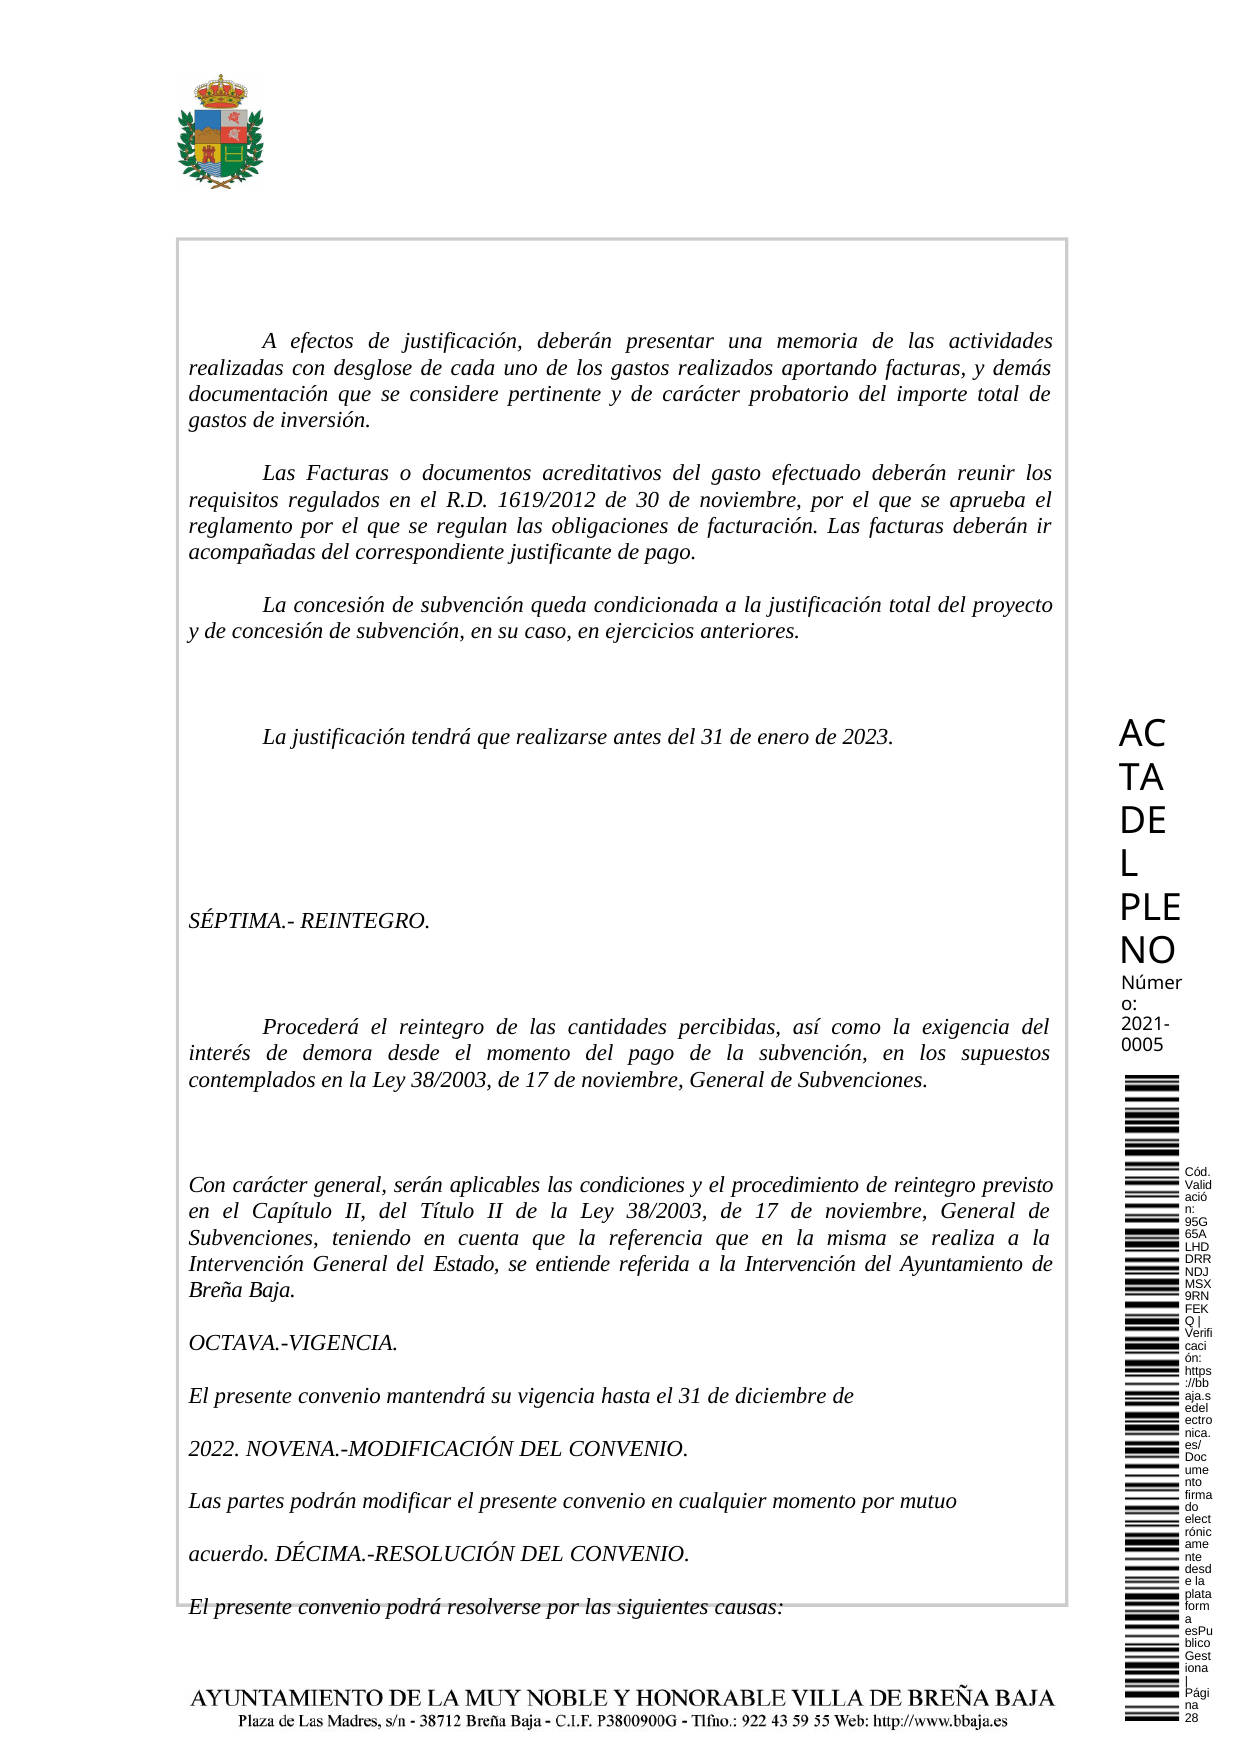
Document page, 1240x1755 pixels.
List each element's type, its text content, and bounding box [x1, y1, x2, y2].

text [1185, 907, 1239, 934]
text El presente convenio podrá resolverse por las siguientes causas: [638, 1593, 1125, 1619]
text Las Facturas o documentos acreditativos del gasto efectuado deberán reunir los requisitos regulados en el R.D. 1619/2012 de 30 de noviembre, por el que se aprueba el reglamento por el que se regulan las obligaciones de facturación. Las facturas deberán ir acompañadas del correspondiente justificante de pago. [188, 459, 1053, 565]
text ACTA DEL PLENO [1119, 712, 1185, 972]
text El presente convenio podrá resolverse por las siguientes causas: [216, 1607, 388, 1619]
text [1185, 723, 1239, 749]
text Las partes podrán modificar el presente convenio en cualquier momento por mutuo acuerdo. DÉCIMA.-RESOLUCIÓN DEL CONVENIO. [188, 1487, 1041, 1566]
text [1182, 1164, 1213, 1723]
text OCTAVA.-VIGENCIA. [188, 1329, 1065, 1356]
text Cód. Validación: 95G65ALHDDRRNDJMSX9RNFEKQ | Verificación: https://bbaja.sedelectronica.es/ Documento firmado electrónicamente desde la plataforma esPublico Gestiona | Página 28 de 84 [1184, 1167, 1213, 1723]
text Número: 2021-0005 Fecha: 25/05/2021 [1121, 972, 1185, 1056]
text [1069, 907, 1117, 934]
text SÉPTIMA.- REINTEGRO. [188, 907, 1065, 934]
text La justificación tendrá que realizarse antes del 31 de enero de 2023. [262, 723, 1065, 749]
text [1213, 1329, 1239, 1356]
text La concesión de subvención queda condicionada a la justificación total del proyecto y de concesión de subvención, en su caso, en ejercicios anteriores. [188, 591, 1053, 644]
text Con carácter general, serán aplicables las condiciones y el procedimiento de reintegro previsto en el Capítulo II, del Título II de la Ley 38/2003, de 17 de noviembre, General de Subvenciones, teniendo en cuenta que la referencia que en la misma se realiza a la Intervención General del Estado, se entiende referida a la Intervención del Ayuntamiento de Breña Baja. [188, 1171, 1054, 1303]
text [1069, 710, 1185, 1056]
text El presente convenio podrá resolverse por las siguientes causas: [188, 1593, 1065, 1603]
text Procederá el reintegro de las cantidades percibidas, así como la exigencia del interés de demora desde el momento del pago de la subvención, en los supuestos contemplados en la Ley 38/2003, de 17 de noviembre, General de Subvenciones. [188, 1013, 1053, 1092]
text [1069, 1329, 1125, 1356]
text El presente convenio mantendrá su vigencia hasta el 31 de diciembre de 2022. NOVENA.-MODIFICACIÓN DEL CONVENIO. [188, 1382, 909, 1461]
text El presente convenio podrá resolverse por las siguientes causas: [388, 1607, 549, 1619]
text A efectos de justificación, deberán presentar una memoria de las actividades realizadas con desglose de cada uno de los gastos realizados aportando facturas, y demás documentación que se considere pertinente y de carácter probatorio del importe total de gastos de inversión. [188, 327, 1053, 433]
